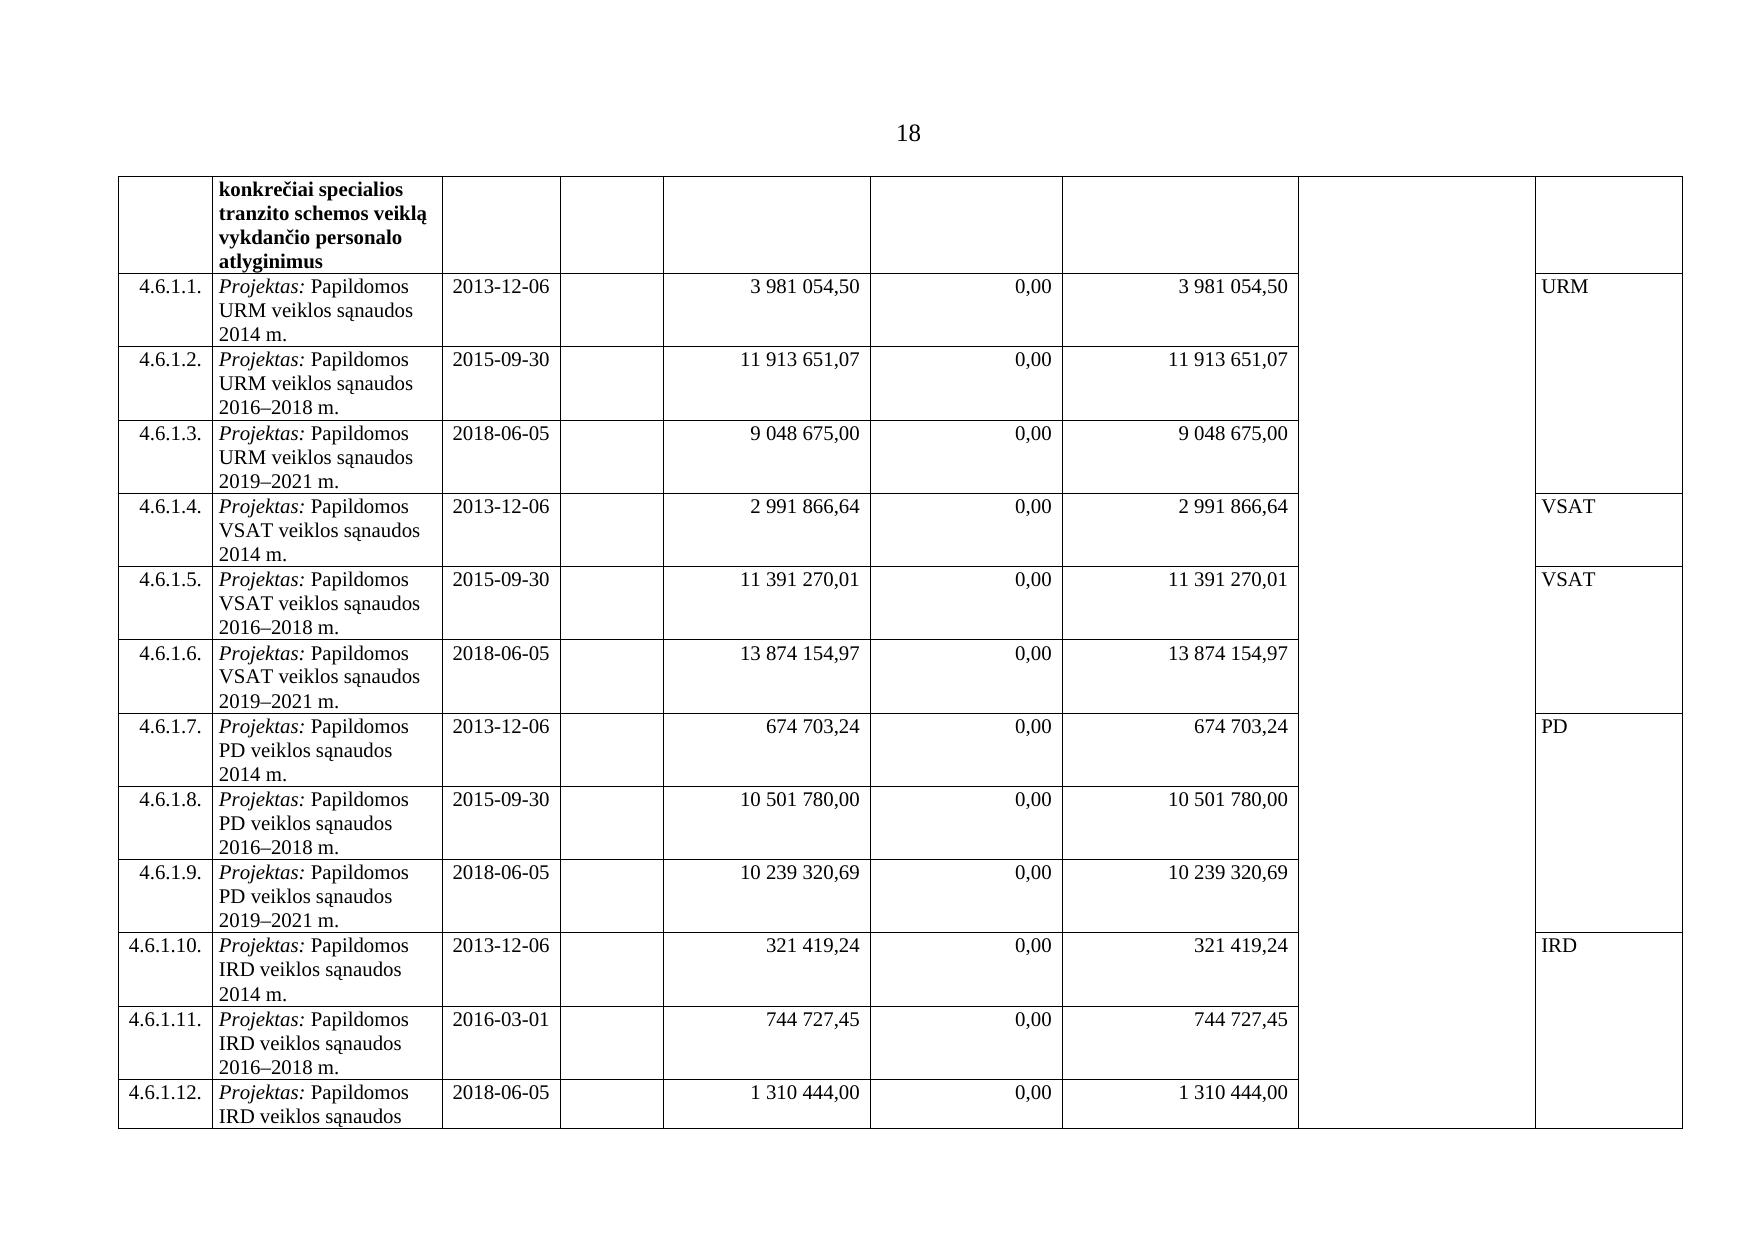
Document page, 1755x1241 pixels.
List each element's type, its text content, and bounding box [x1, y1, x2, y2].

table_cell 4.6.1.6. [119, 640, 212, 713]
table_cell 744 727,45 [664, 1007, 870, 1079]
table_cell [443, 177, 560, 273]
table_cell [561, 421, 663, 493]
table_cell 4.6.1.4. [119, 494, 212, 566]
table_cell 13 874 154,97 [664, 640, 870, 713]
table_cell Projektas: Papildomos URM veiklos sąnaudos 2014 m. [213, 274, 442, 346]
table_cell Projektas: Papildomos PD veiklos sąnaudos 2014 m. [213, 714, 442, 786]
table_cell [119, 177, 212, 273]
table_cell IRD [1536, 933, 1682, 1128]
table_cell 9 048 675,00 [1063, 421, 1298, 493]
table_cell 321 419,24 [1063, 933, 1298, 1006]
table_cell Projektas: Papildomos PD veiklos sąnaudos 2016–2018 m. [213, 787, 442, 859]
table_cell [561, 347, 663, 420]
table_cell [561, 933, 663, 1006]
table_cell [1063, 177, 1298, 273]
table_cell 3 981 054,50 [1063, 274, 1298, 346]
table_cell [664, 177, 870, 273]
table_cell 4.6.1.11. [119, 1007, 212, 1079]
table_cell 11 913 651,07 [1063, 347, 1298, 420]
table_cell 4.6.1.2. [119, 347, 212, 420]
table_cell [561, 1007, 663, 1079]
table_cell 10 501 780,00 [664, 787, 870, 859]
table_cell 9 048 675,00 [664, 421, 870, 493]
table_cell 0,00 [871, 567, 1062, 639]
table_cell 4.6.1.7. [119, 714, 212, 786]
table_cell 0,00 [871, 933, 1062, 1006]
table_cell 2013-12-06 [443, 274, 560, 346]
table_cell Projektas: Papildomos PD veiklos sąnaudos 2019–2021 m. [213, 860, 442, 932]
table_cell Projektas: Papildomos VSAT veiklos sąnaudos 2014 m. [213, 494, 442, 566]
table_cell [561, 640, 663, 713]
table_cell 10 501 780,00 [1063, 787, 1298, 859]
table_cell Projektas: Papildomos URM veiklos sąnaudos 2019–2021 m. [213, 421, 442, 493]
table_cell 0,00 [871, 714, 1062, 786]
table_cell 2013-12-06 [443, 494, 560, 566]
table_cell 11 913 651,07 [664, 347, 870, 420]
table_cell VSAT [1536, 494, 1682, 566]
table_cell 2013-12-06 [443, 714, 560, 786]
table_cell 0,00 [871, 640, 1062, 713]
table_cell Projektas: Papildomos VSAT veiklos sąnaudos 2019–2021 m. [213, 640, 442, 713]
table_cell 11 391 270,01 [664, 567, 870, 639]
table_cell 674 703,24 [664, 714, 870, 786]
table_cell 0,00 [871, 274, 1062, 346]
table_cell 2018-06-05 [443, 860, 560, 932]
table_cell 4.6.1.8. [119, 787, 212, 859]
table_cell [561, 860, 663, 932]
table_cell URM [1536, 274, 1682, 493]
table_cell [561, 494, 663, 566]
table_cell 744 727,45 [1063, 1007, 1298, 1079]
table_cell 0,00 [871, 421, 1062, 493]
table_cell 4.6.1.1. [119, 274, 212, 346]
table_cell 13 874 154,97 [1063, 640, 1298, 713]
table_cell 0,00 [871, 787, 1062, 859]
table_cell 0,00 [871, 494, 1062, 566]
table_cell [561, 274, 663, 346]
table_cell 1 310 444,00 [1063, 1080, 1298, 1128]
table_cell 2018-06-05 [443, 640, 560, 713]
table_cell [561, 714, 663, 786]
table_cell 4.6.1.5. [119, 567, 212, 639]
table_cell Projektas: Papildomos URM veiklos sąnaudos 2016–2018 m. [213, 347, 442, 420]
table_cell 2 991 866,64 [1063, 494, 1298, 566]
table_cell [871, 177, 1062, 273]
table_cell Projektas: Papildomos IRD veiklos sąnaudos [213, 1080, 442, 1128]
table_cell [561, 177, 663, 273]
table_cell 3 981 054,50 [664, 274, 870, 346]
table_cell 0,00 [871, 1007, 1062, 1079]
table_cell 321 419,24 [664, 933, 870, 1006]
table_cell 674 703,24 [1063, 714, 1298, 786]
table_cell 4.6.1.3. [119, 421, 212, 493]
table_cell 2013-12-06 [443, 933, 560, 1006]
table_cell 2015-09-30 [443, 347, 560, 420]
table_cell 2016-03-01 [443, 1007, 560, 1079]
table_cell Projektas: Papildomos IRD veiklos sąnaudos 2014 m. [213, 933, 442, 1006]
table_cell 2015-09-30 [443, 787, 560, 859]
table_cell [561, 567, 663, 639]
table_cell 1 310 444,00 [664, 1080, 870, 1128]
table_cell Projektas: Papildomos IRD veiklos sąnaudos 2016–2018 m. [213, 1007, 442, 1079]
table_cell 2015-09-30 [443, 567, 560, 639]
table_cell 2018-06-05 [443, 1080, 560, 1128]
table_cell [1299, 177, 1535, 1128]
table_cell [561, 1080, 663, 1128]
table_cell 4.6.1.10. [119, 933, 212, 1006]
table_cell 0,00 [871, 1080, 1062, 1128]
table_cell PD [1536, 714, 1682, 932]
table_cell konkrečiai specialios tranzito schemos veiklą vykdančio personalo atlyginimus [213, 177, 442, 273]
table_cell VSAT [1536, 567, 1682, 713]
table_cell 0,00 [871, 347, 1062, 420]
table_cell 0,00 [871, 860, 1062, 932]
table_cell Projektas: Papildomos VSAT veiklos sąnaudos 2016–2018 m. [213, 567, 442, 639]
table_cell 11 391 270,01 [1063, 567, 1298, 639]
table_cell [561, 787, 663, 859]
table_cell 2018-06-05 [443, 421, 560, 493]
table_cell 4.6.1.9. [119, 860, 212, 932]
table_cell 10 239 320,69 [664, 860, 870, 932]
table_cell 10 239 320,69 [1063, 860, 1298, 932]
table_cell [1536, 177, 1682, 273]
table_cell 4.6.1.12. [119, 1080, 212, 1128]
table_cell 2 991 866,64 [664, 494, 870, 566]
